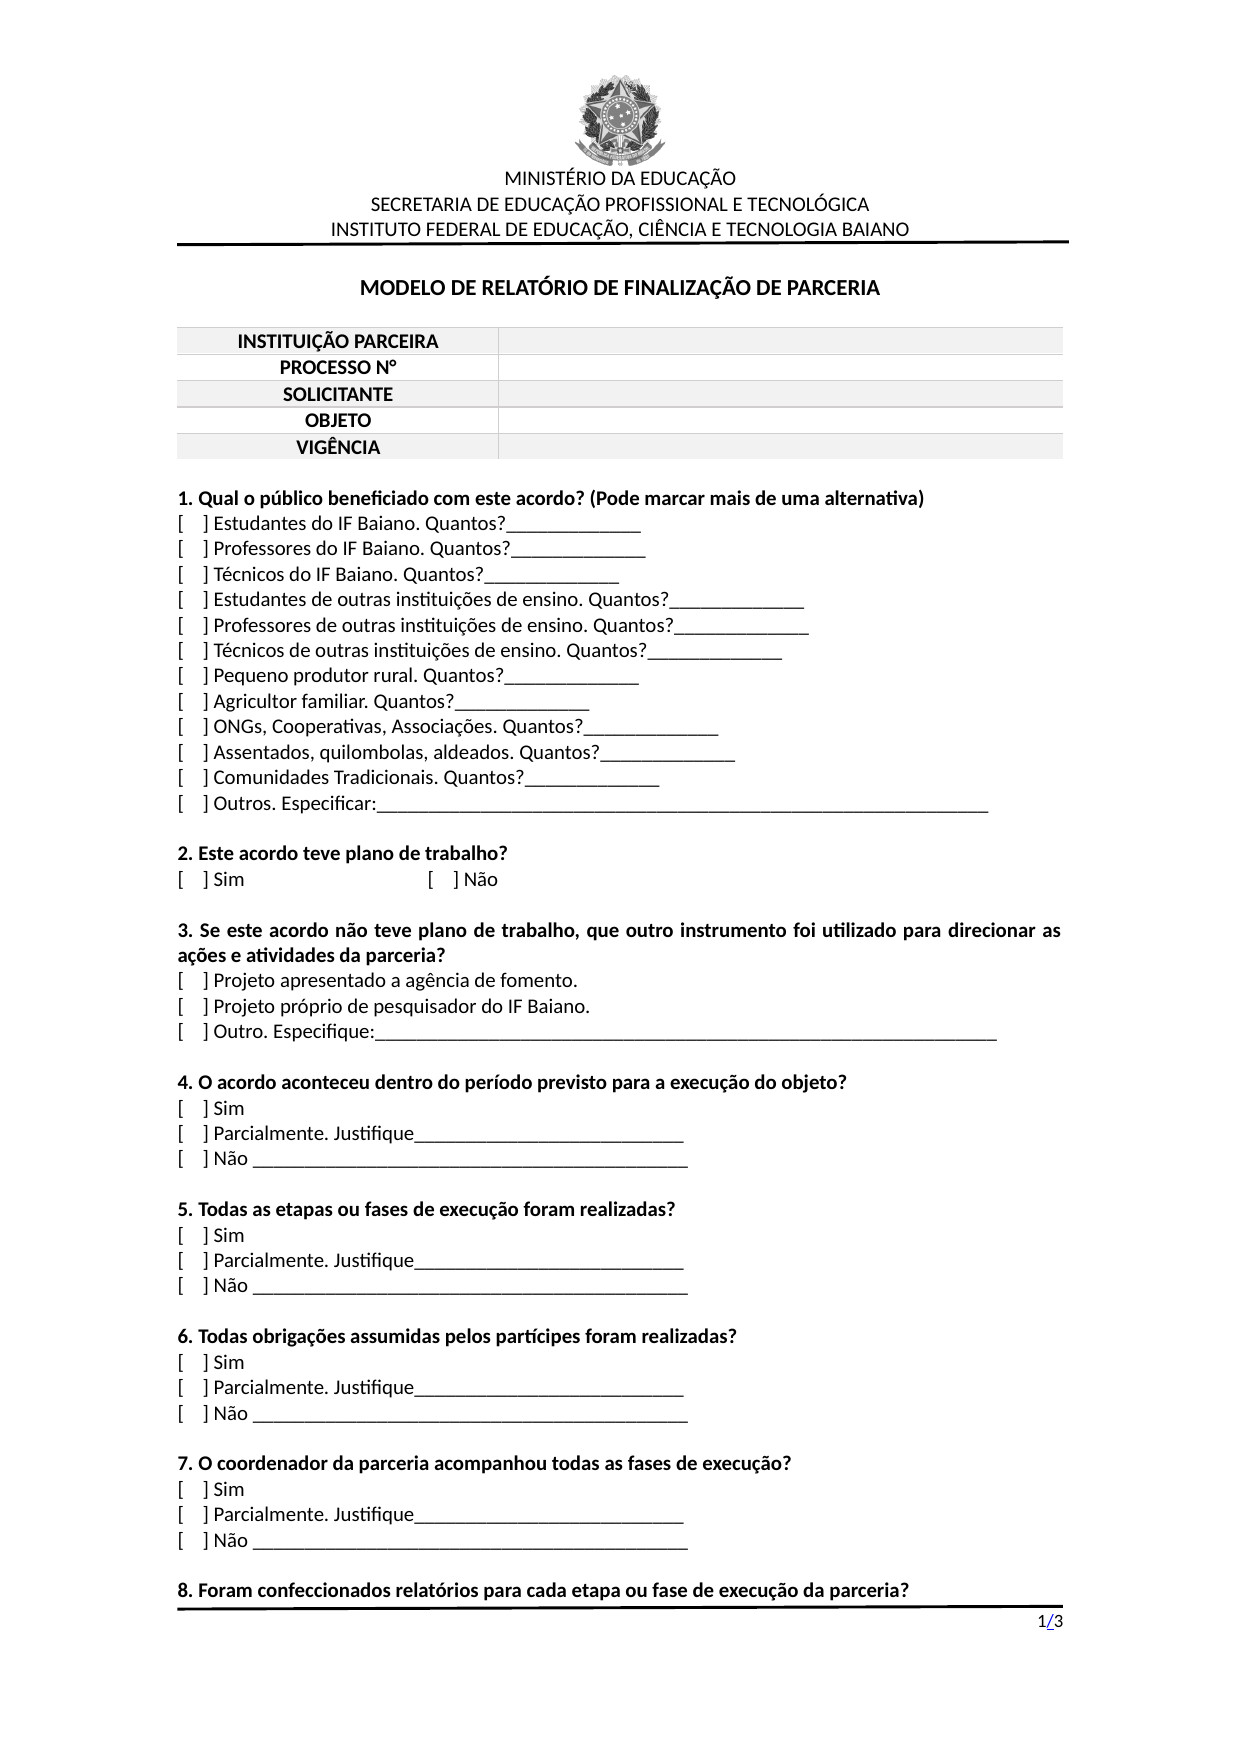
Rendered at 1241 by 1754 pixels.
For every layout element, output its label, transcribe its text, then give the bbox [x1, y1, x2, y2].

text [ ] Técnicos do IF Baiano. Quantos?_____________ [177, 561, 1063, 586]
text [ ] Não __________________________________________ [177, 1527, 1063, 1552]
text [ ] Professores de outras instituições de ensino. Quantos?_____________ [177, 612, 1063, 637]
text [ ] Estudantes do IF Baiano. Quantos?_____________ [177, 510, 1063, 536]
text [ ] Sim [177, 1476, 1063, 1501]
table_cell [499, 408, 1063, 433]
table_header INSTITUIÇÃO PARCEIRA [177, 328, 498, 353]
text [ ] Professores do IF Baiano. Quantos?_____________ [177, 536, 1063, 561]
table_cell PROCESSO N° [177, 355, 498, 380]
table_cell [499, 381, 1063, 406]
text [ ] Não __________________________________________ [177, 1146, 1063, 1171]
text 1. Qual o público beneficiado com este acordo? (Pode marcar mais de uma alternativa) [177, 485, 1063, 510]
text [ ] ONGs, Cooperativas, Associações. Quantos?_____________ [177, 713, 1063, 739]
table_header [499, 328, 1063, 353]
text [ ] Técnicos de outras instituições de ensino. Quantos?_____________ [177, 637, 1063, 663]
text [ ] Sim [ ] Não [177, 866, 1063, 891]
text [ ] Outros. Especificar:___________________________________________________________ [177, 790, 1063, 815]
text [ ] Sim [177, 1222, 1063, 1247]
text 8. Foram confeccionados relatórios para cada etapa ou fase de execução da parceria? [177, 1578, 1063, 1603]
text 4. O acordo aconteceu dentro do período previsto para a execução do objeto? [177, 1069, 1063, 1095]
text [ ] Pequeno produtor rural. Quantos?_____________ [177, 663, 1063, 688]
text 3. Se este acordo não teve plano de trabalho, que outro instrumento foi utilizado para direcionar as ações e atividades da parceria? [177, 917, 1063, 968]
text [ ] Parcialmente. Justifique__________________________ [177, 1247, 1063, 1273]
text [ ] Parcialmente. Justifique__________________________ [177, 1501, 1063, 1527]
text 2. Este acordo teve plano de trabalho? [177, 841, 1063, 866]
text 6. Todas obrigações assumidas pelos partícipes foram realizadas? [177, 1323, 1063, 1349]
text [ ] Parcialmente. Justifique__________________________ [177, 1120, 1063, 1146]
text [ ] Outro. Especifique:____________________________________________________________ [177, 1018, 1063, 1044]
table_cell [499, 355, 1063, 380]
text 7. O coordenador da parceria acompanhou todas as fases de execução? [177, 1451, 1063, 1476]
text MODELO DE RELATÓRIO DE FINALIZAÇÃO DE PARCERIA [177, 273, 1063, 302]
text [ ] Projeto próprio de pesquisador do IF Baiano. [177, 993, 1063, 1018]
text [ ] Assentados, quilombolas, aldeados. Quantos?_____________ [177, 739, 1063, 764]
text [ ] Projeto apresentado a agência de fomento. [177, 968, 1063, 993]
table_cell [499, 434, 1063, 459]
text 5. Todas as etapas ou fases de execução foram realizadas? [177, 1196, 1063, 1222]
table_cell OBJETO [177, 408, 498, 433]
text [ ] Sim [177, 1095, 1063, 1120]
text [ ] Não __________________________________________ [177, 1400, 1063, 1425]
text [ ] Não __________________________________________ [177, 1273, 1063, 1298]
text [ ] Agricultor familiar. Quantos?_____________ [177, 688, 1063, 713]
text [ ] Comunidades Tradicionais. Quantos?_____________ [177, 764, 1063, 790]
table_cell VIGÊNCIA [177, 434, 498, 459]
table_cell SOLICITANTE [177, 381, 498, 406]
text [ ] Parcialmente. Justifique__________________________ [177, 1374, 1063, 1400]
text [ ] Estudantes de outras instituições de ensino. Quantos?_____________ [177, 586, 1063, 612]
text [ ] Sim [177, 1349, 1063, 1374]
